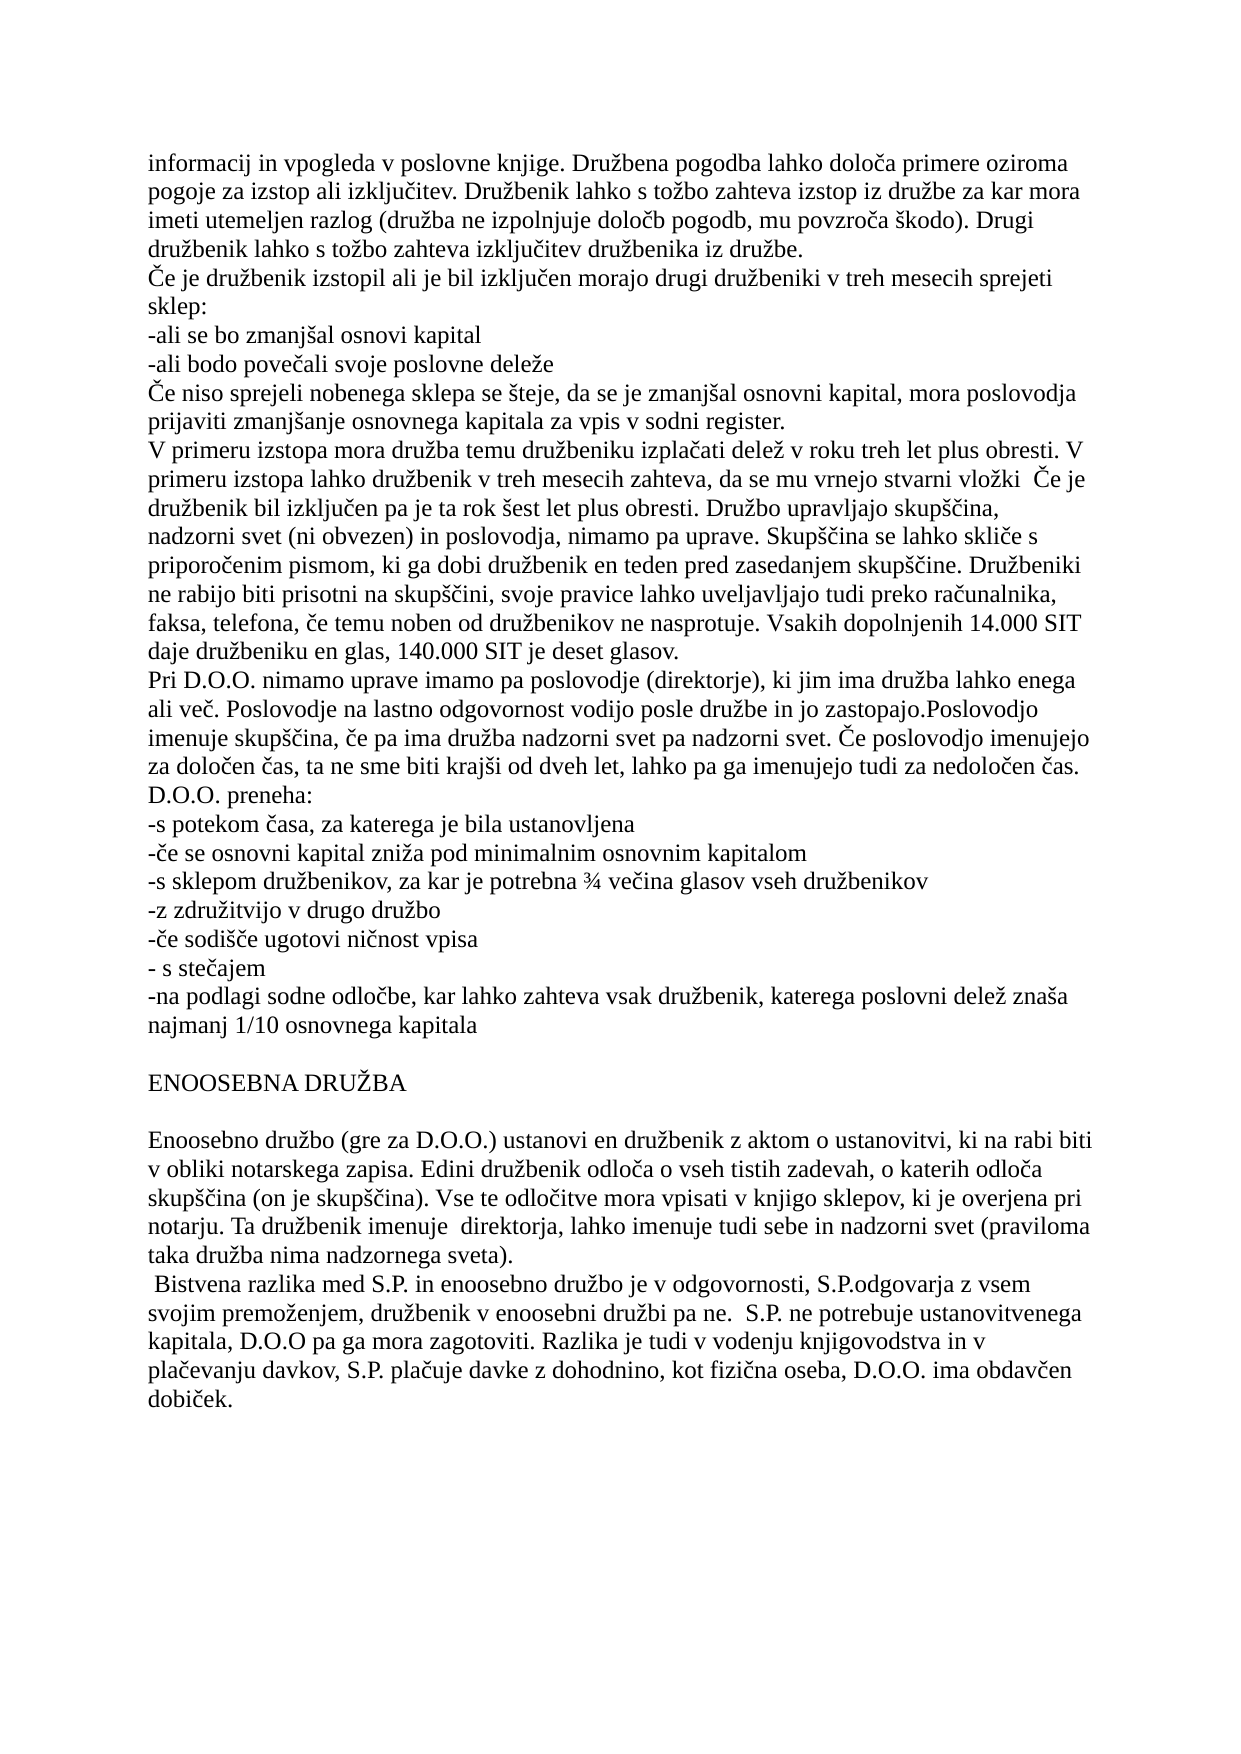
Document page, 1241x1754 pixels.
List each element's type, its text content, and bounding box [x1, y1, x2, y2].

text -na podlagi sodne odločbe, kar lahko zahteva vsak družbenik, katerega poslovni delež znaša najmanj 1/10 osnovnega kapitala [148, 981, 1093, 1039]
text -s sklepom družbenikov, za kar je potrebna ¾ večina glasov vseh družbenikov [148, 866, 1093, 895]
text informacij in vpogleda v poslovne knjige. Družbena pogodba lahko določa primere oziroma pogoje za izstop ali izključitev. Družbenik lahko s tožbo zahteva izstop iz družbe za kar mora imeti utemeljen razlog (družba ne izpolnjuje določb pogodb, mu povzroča škodo). Drugi družbenik lahko s tožbo zahteva izključitev družbenika iz družbe. [148, 148, 1093, 263]
text -ali se bo zmanjšal osnovi kapital [148, 320, 1093, 349]
text Pri D.O.O. nimamo uprave imamo pa poslovodje (direktorje), ki jim ima družba lahko enega ali več. Poslovodje na lastno odgovornost vodijo posle družbe in jo zastopajo.Poslovodjo imenuje skupščina, če pa ima družba nadzorni svet pa nadzorni svet. Če poslovodjo imenujejo za določen čas, ta ne sme biti krajši od dveh let, lahko pa ga imenujejo tudi za nedoločen čas. [148, 665, 1093, 780]
text ENOOSEBNA DRUŽBA [148, 1068, 1093, 1096]
text -če sodišče ugotovi ničnost vpisa [148, 924, 1093, 953]
text -ali bodo povečali svoje poslovne deleže [148, 349, 1093, 378]
text Če niso sprejeli nobenega sklepa se šteje, da se je zmanjšal osnovni kapital, mora poslovodja prijaviti zmanjšanje osnovnega kapitala za vpis v sodni register. [148, 378, 1093, 435]
text Bistvena razlika med S.P. in enoosebno družbo je v odgovornosti, S.P.odgovarja z vsem svojim premoženjem, družbenik v enoosebni družbi pa ne. S.P. ne potrebuje ustanovitvenega kapitala, D.O.O pa ga mora zagotoviti. Razlika je tudi v vodenju knjigovodstva in v plačevanju davkov, S.P. plačuje davke z dohodnino, kot fizična oseba, D.O.O. ima obdavčen dobiček. [148, 1269, 1093, 1413]
text -z združitvijo v drugo družbo [148, 895, 1093, 924]
text -če se osnovni kapital zniža pod minimalnim osnovnim kapitalom [148, 838, 1093, 866]
text Enoosebno družbo (gre za D.O.O.) ustanovi en družbenik z aktom o ustanovitvi, ki na rabi biti v obliki notarskega zapisa. Edini družbenik odloča o vseh tistih zadevah, o katerih odloča skupščina (on je skupščina). Vse te odločitve mora vpisati v knjigo sklepov, ki je overjena pri notarju. Ta družbenik imenuje direktorja, lahko imenuje tudi sebe in nadzorni svet (praviloma taka družba nima nadzornega sveta). [148, 1125, 1093, 1269]
text Če je družbenik izstopil ali je bil izključen morajo drugi družbeniki v treh mesecih sprejeti sklep: [148, 263, 1093, 320]
text D.O.O. preneha: [148, 780, 1093, 809]
text V primeru izstopa mora družba temu družbeniku izplačati delež v roku treh let plus obresti. V primeru izstopa lahko družbenik v treh mesecih zahteva, da se mu vrnejo stvarni vložki Če je družbenik bil izključen pa je ta rok šest let plus obresti. Družbo upravljajo skupščina, nadzorni svet (ni obvezen) in poslovodja, nimamo pa uprave. Skupščina se lahko skliče s priporočenim pismom, ki ga dobi družbenik en teden pred zasedanjem skupščine. Družbeniki ne rabijo biti prisotni na skupščini, svoje pravice lahko uveljavljajo tudi preko računalnika, faksa, telefona, če temu noben od družbenikov ne nasprotuje. Vsakih dopolnjenih 14.000 SIT daje družbeniku en glas, 140.000 SIT je deset glasov. [148, 435, 1093, 665]
text -s potekom časa, za katerega je bila ustanovljena [148, 809, 1093, 838]
text - s stečajem [148, 953, 1093, 981]
